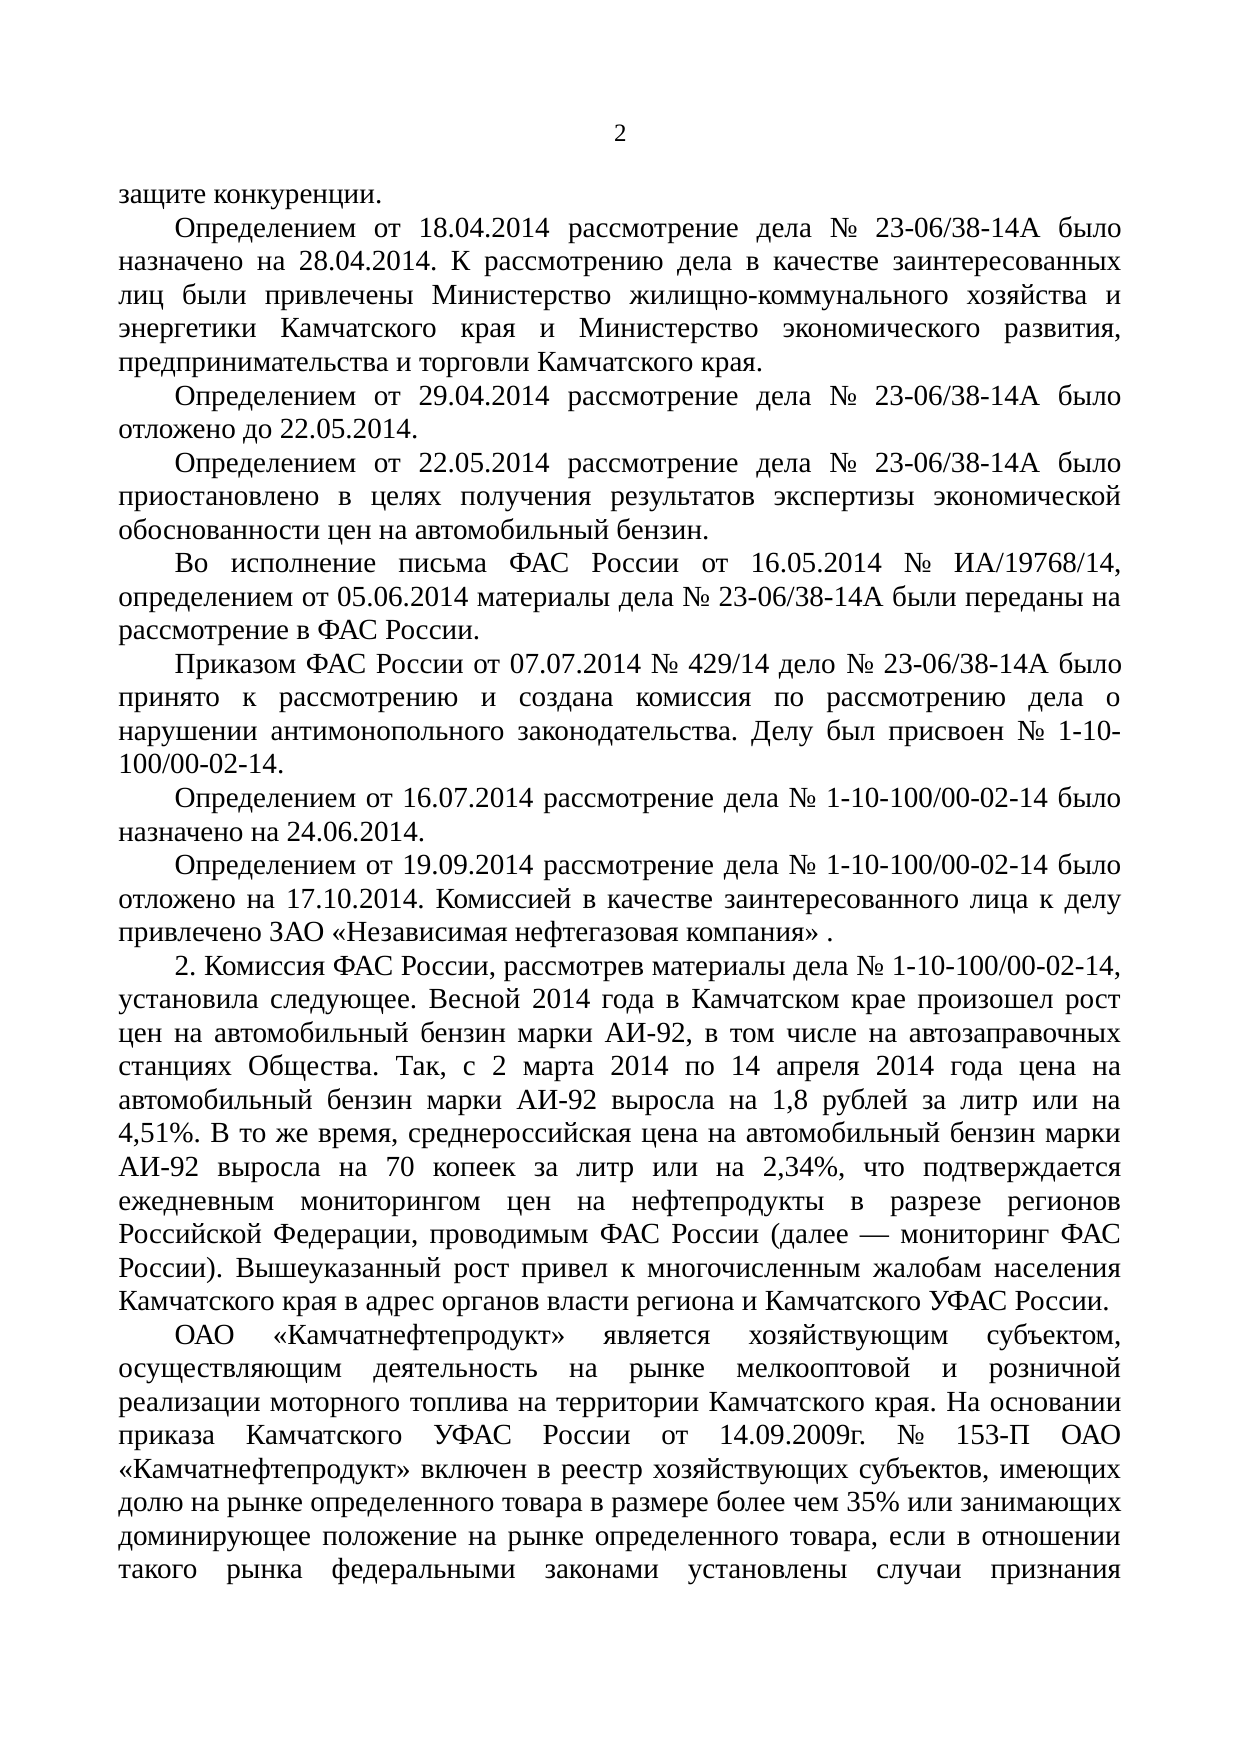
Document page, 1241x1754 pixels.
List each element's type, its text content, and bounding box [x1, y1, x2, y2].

text Определением от 29.04.2014 рассмотрение дела № 23-06/38-14А было отложено до 22.05.2014. [118, 378, 1122, 445]
text Во исполнение письма ФАС России от 16.05.2014 № ИА/19768/14, определением от 05.06.2014 материалы дела № 23-06/38-14А были переданы на рассмотрение в ФАС России. [118, 545, 1122, 646]
text Приказом ФАС России от 07.07.2014 № 429/14 дело № 23-06/38-14А было принято к рассмотрению и создана комиссия по рассмотрению дела о нарушении антимонопольного законодательства. Делу был присвоен № 1-10-100/00-02-14. [118, 646, 1122, 780]
text Определением от 19.09.2014 рассмотрение дела № 1-10-100/00-02-14 было отложено на 17.10.2014. Комиссией в качестве заинтересованного лица к делу привлечено ЗАО «Независимая нефтегазовая компания» . [118, 847, 1122, 948]
text защите конкуренции. [118, 176, 1122, 210]
text ОАО «Камчатнефтепродукт» является хозяйствующим субъектом, осуществляющим деятельность на рынке мелкооптовой и розничной реализации моторного топлива на территории Камчатского края. На основании приказа Камчатского УФАС России от 14.09.2009г. № 153-П ОАО «Камчатнефтепродукт» включен в реестр хозяйствующих субъектов, имеющих долю на рынке определенного товара в размере более чем 35% или занимающих доминирующее положение на рынке определенного товара, если в отношении такого рынка федеральными законами установлены случаи признания [118, 1317, 1122, 1585]
text Определением от 16.07.2014 рассмотрение дела № 1-10-100/00-02-14 было назначено на 24.06.2014. [118, 780, 1122, 847]
text Определением от 18.04.2014 рассмотрение дела № 23-06/38-14А было назначено на 28.04.2014. К рассмотрению дела в качестве заинтересованных лиц были привлечены Министерство жилищно-коммунального хозяйства и энергетики Камчатского края и Министерство экономического развития, предпринимательства и торговли Камчатского края. [118, 210, 1122, 378]
text Определением от 22.05.2014 рассмотрение дела № 23-06/38-14А было приостановлено в целях получения результатов экспертизы экономической обоснованности цен на автомобильный бензин. [118, 445, 1122, 545]
text 2. Комиссия ФАС России, рассмотрев материалы дела № 1-10-100/00-02-14, установила следующее. Весной 2014 года в Камчатском крае произошел рост цен на автомобильный бензин марки АИ-92, в том числе на автозаправочных станциях Общества. Так, с 2 марта 2014 по 14 апреля 2014 года цена на автомобильный бензин марки АИ-92 выросла на 1,8 рублей за литр или на 4,51%. В то же время, среднероссийская цена на автомобильный бензин марки АИ-92 выросла на 70 копеек за литр или на 2,34%, что подтверждается ежедневным мониторингом цен на нефтепродукты в разрезе регионов Российской Федерации, проводимым ФАС России (далее — мониторинг ФАС России). Вышеуказанный рост привел к многочисленным жалобам населения Камчатского края в адрес органов власти региона и Камчатского УФАС России. [118, 948, 1122, 1317]
